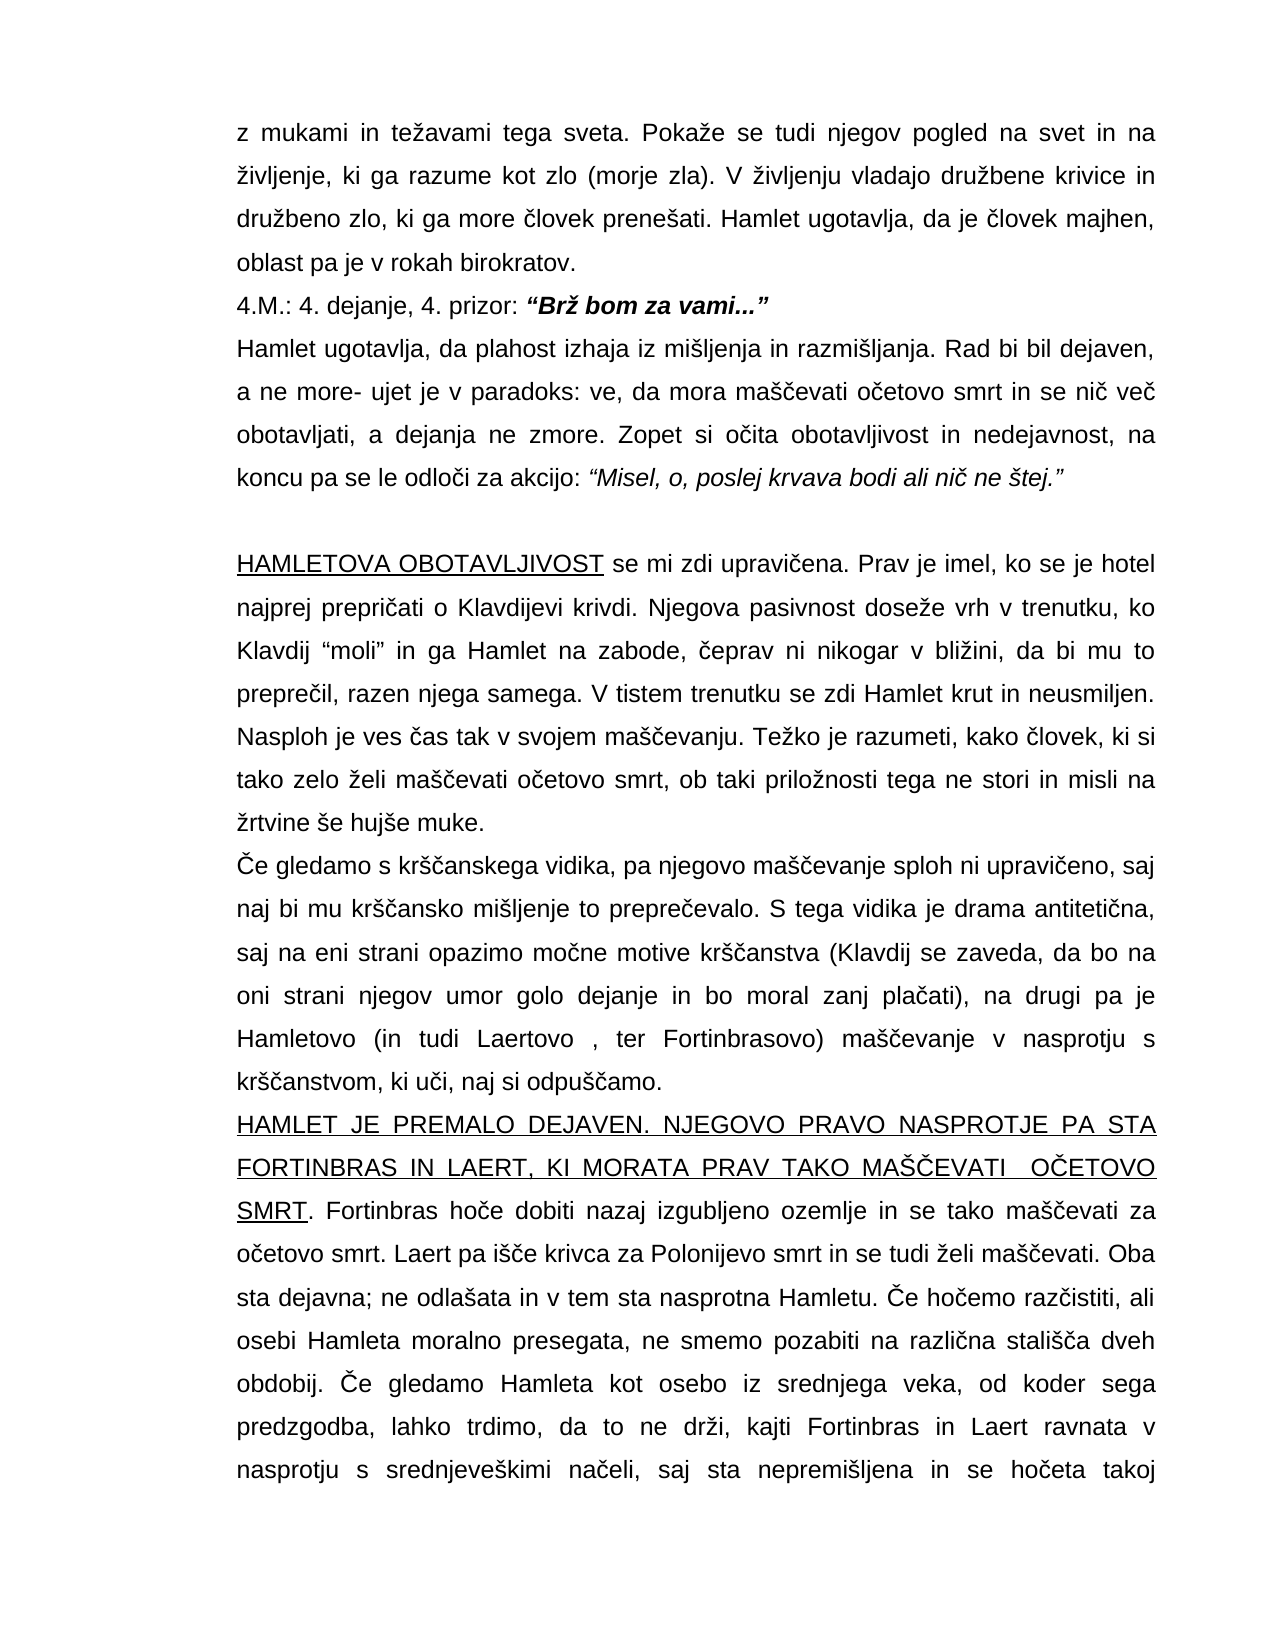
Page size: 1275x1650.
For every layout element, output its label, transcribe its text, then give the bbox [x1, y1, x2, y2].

text HAMLETOVA OBOTAVLJIVOST se mi zdi upravičena. Prav je imel, ko se je hotel najprej prepričati o Klavdijevi krivdi. Njegova pasivnost doseže vrh v trenutku, ko Klavdij “moli” in ga Hamlet na zabode, čeprav ni nikogar v bližini, da bi mu to preprečil, razen njega samega. V tistem trenutku se zdi Hamlet krut in neusmiljen. Nasploh je ves čas tak v svojem maščevanju. Težko je razumeti, kako človek, ki si tako zelo želi maščevati očetovo smrt, ob taki priložnosti tega ne stori in misli na žrtvine še hujše muke. [236, 549, 1157, 837]
text FORTINBRAS IN LAERT, KI MORATA PRAV TAKO MAŠČEVATI OČETOVO [236, 1136, 1157, 1178]
text Hamlet ugotavlja, da plahost izhaja iz mišljenja in razmišljanja. Rad bi bil dejaven, a ne more- ujet je v paradoks: ve, da mora maščevati očetovo smrt in se nič več obotavljati, a dejanja ne zmore. Zopet si očita obotavljivost in nedejavnost, na koncu pa se le odloči za akcijo: “Misel, o, poslej krvava bodi ali nič ne štej.” [236, 334, 1157, 492]
text 4.M.: 4. dejanje, 4. prizor: “Brž bom za vami...” [236, 291, 1157, 319]
text z mukami in težavami tega sveta. Pokaže se tudi njegov pogled na svet in na življenje, ki ga razume kot zlo (morje zla). V življenju vladajo družbene krivice in družbeno zlo, ki ga more človek prenešati. Hamlet ugotavlja, da je človek majhen, oblast pa je v rokah birokratov. [236, 118, 1157, 276]
text SMRT. Fortinbras hoče dobiti nazaj izgubljeno ozemlje in se tako maščevati za očetovo smrt. Laert pa išče krivca za Polonijevo smrt in se tudi želi maščevati. Oba sta dejavna; ne odlašata in v tem sta nasprotna Hamletu. Če hočemo razčistiti, ali osebi Hamleta moralno presegata, ne smemo pozabiti na različna stališča dveh obdobij. Če gledamo Hamleta kot osebo iz srednjega veka, od koder sega predzgodba, lahko trdimo, da to ne drži, kajti Fortinbras in Laert ravnata v nasprotju s srednjeveškimi načeli, saj sta nepremišljena in se hočeta takoj [236, 1179, 1157, 1484]
text Če gledamo s krščanskega vidika, pa njegovo maščevanje sploh ni upravičeno, saj naj bi mu krščansko mišljenje to preprečevalo. S tega vidika je drama antitetična, saj na eni strani opazimo močne motive krščanstva (Klavdij se zaveda, da bo na oni strani njegov umor golo dejanje in bo moral zanj plačati), na drugi pa je Hamletovo (in tudi Laertovo , ter Fortinbrasovo) maščevanje v nasprotju s krščanstvom, ki uči, naj si odpuščamo. [236, 851, 1157, 1096]
text HAMLET JE PREMALO DEJAVEN. NJEGOVO PRAVO NASPROTJE PA STA [236, 1110, 1157, 1135]
